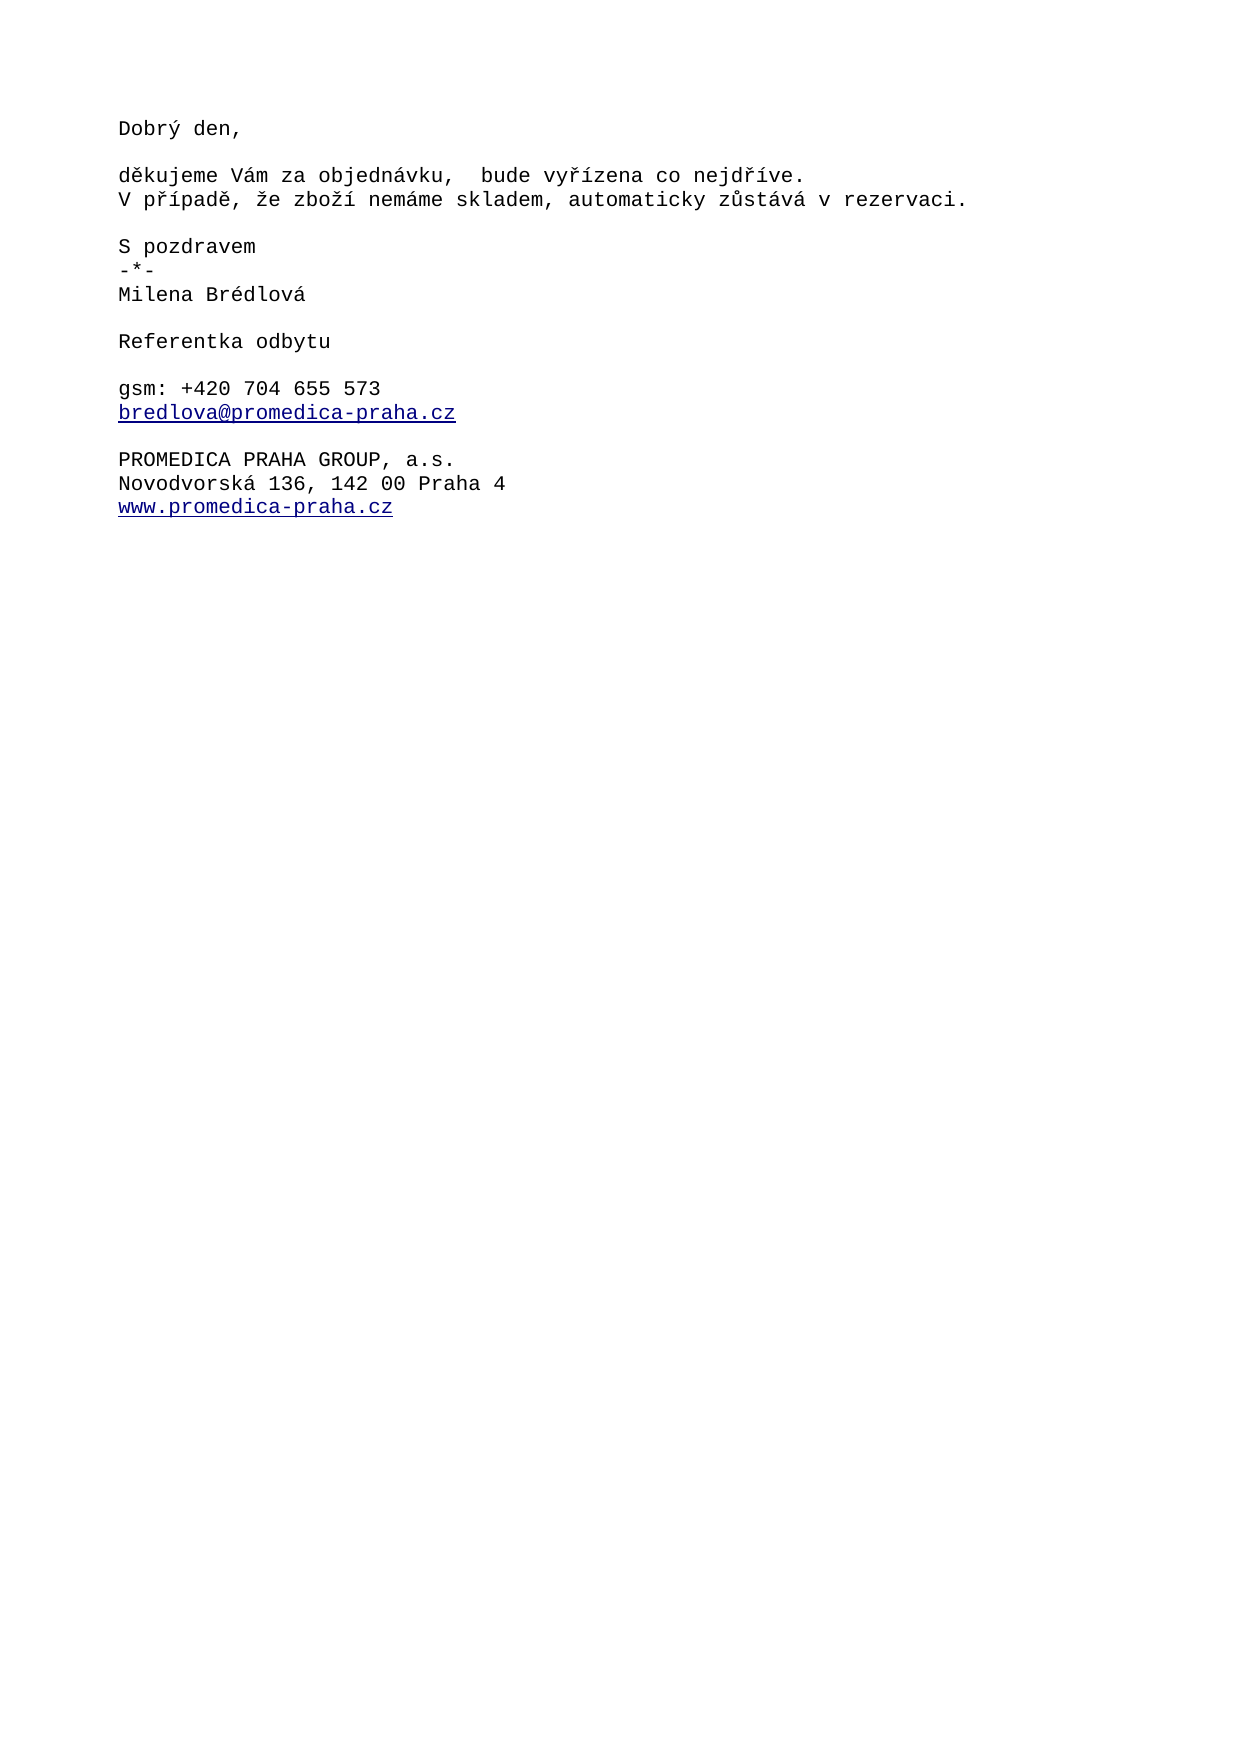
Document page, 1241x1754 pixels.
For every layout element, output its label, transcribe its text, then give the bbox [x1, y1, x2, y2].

text Referentka odbytu [118, 331, 1122, 354]
text V případě, že zboží nemáme skladem, automaticky zůstává v rezervaci. [118, 189, 1122, 213]
text bredlova@promedica-praha.cz [118, 402, 1122, 426]
text Milena Brédlová [118, 284, 1122, 307]
text www.promedica-praha.cz [118, 496, 1122, 520]
text gsm: +420 704 655 573 [118, 378, 1122, 402]
text Dobrý den, [118, 118, 1122, 142]
text S pozdravem [118, 236, 1122, 260]
text -*- [118, 260, 1122, 284]
text děkujeme Vám za objednávku, bude vyřízena co nejdříve. [118, 165, 1122, 189]
text Novodvorská 136, 142 00 Praha 4 [118, 473, 1122, 496]
text PROMEDICA PRAHA GROUP, a.s. [118, 449, 1122, 473]
